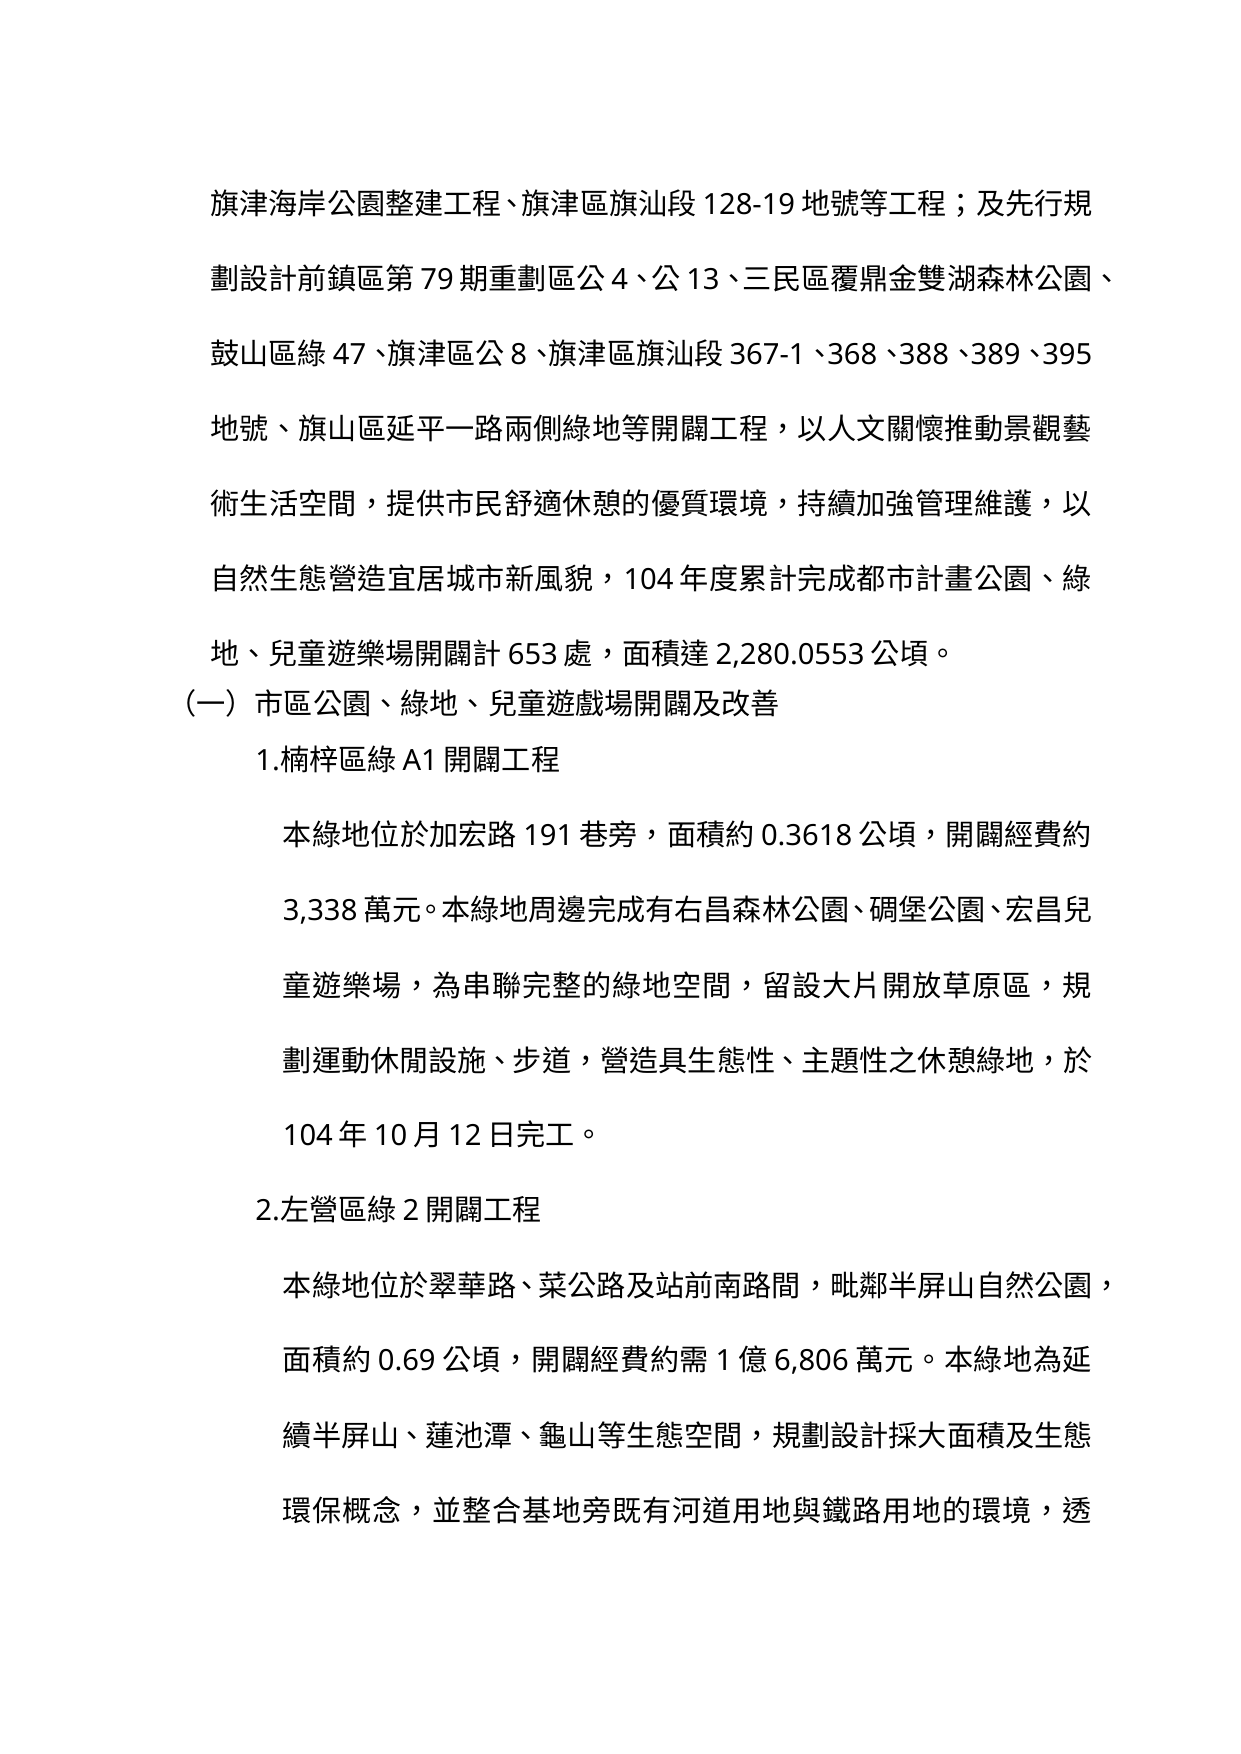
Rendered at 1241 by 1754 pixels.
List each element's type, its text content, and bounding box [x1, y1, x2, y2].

text 104下半年度持續辦理103年度鳳山區公29、文中10、過埤公園、茄萣濕地(建築工程)等開闢工程，並開闢阿公店森林公園、彌陀區彌陀公園、梓官區兒2、茄萣區茄萣濕地(公15)棲地環境改善工程、鳳山區鳳松路與經武路口綠地、大社區公兒4、小港區漢文街旁兒童遊樂場、楠梓區綠A1、楠梓區公A2、左營區綠2、前鎮區第75期重劃區綠地、旗津海岸公園整建工程、旗津區旗汕段128-19地號等工程；及先行規劃設計前鎮區第79期重劃區公4、公13、三民區覆鼎金雙湖森林公園、鼓山區綠47、旗津區公8、旗津區旗汕段367-1、368、388、389、395地號、旗山區延平一路兩側綠地等開闢工程，以人文關懷推動景觀藝術生活空間，提供市民舒適休憩的優質環境，持續加強管理維護，以自然生態營造宜居城市新風貌，104年度累計完成都市計畫公園、綠地、兒童遊樂場開闢計653處，面積達2,280.0553公頃。 [210, 164, 1092, 689]
text 1.楠梓區綠A1開闢工程 [255, 721, 1092, 796]
text 本綠地位於翠華路、菜公路及站前南路間，毗鄰半屏山自然公園，面積約0.69公頃，開闢經費約需1億6,806萬元。本綠地為延續半屏山、蓮池潭、龜山等生態空間，規劃設計採大面積及生態環保概念，並整合基地旁既有河道用地與鐵路用地的環境，透過植栽作為緩衝帶，減少翠華路大量車輛帶來的吵雜感，營造具生態性、主題性之休憩綠地，以提供市民舒適、安全的休憩空間，於104年8月25日開工，預定105年3月中旬完工。 [283, 1246, 1092, 1546]
text 2.左營區綠2開闢工程 [255, 1171, 1092, 1246]
text （一）市區公園、綠地、兒童遊戲場開闢及改善 [148, 689, 1092, 721]
text 本綠地位於加宏路191巷旁，面積約0.3618公頃，開闢經費約3,338萬元。本綠地周邊完成有右昌森林公園、碉堡公園、宏昌兒童遊樂場，為串聯完整的綠地空間，留設大片開放草原區，規劃運動休閒設施、步道，營造具生態性、主題性之休憩綠地，於104年10月12日完工。 [283, 796, 1092, 1171]
